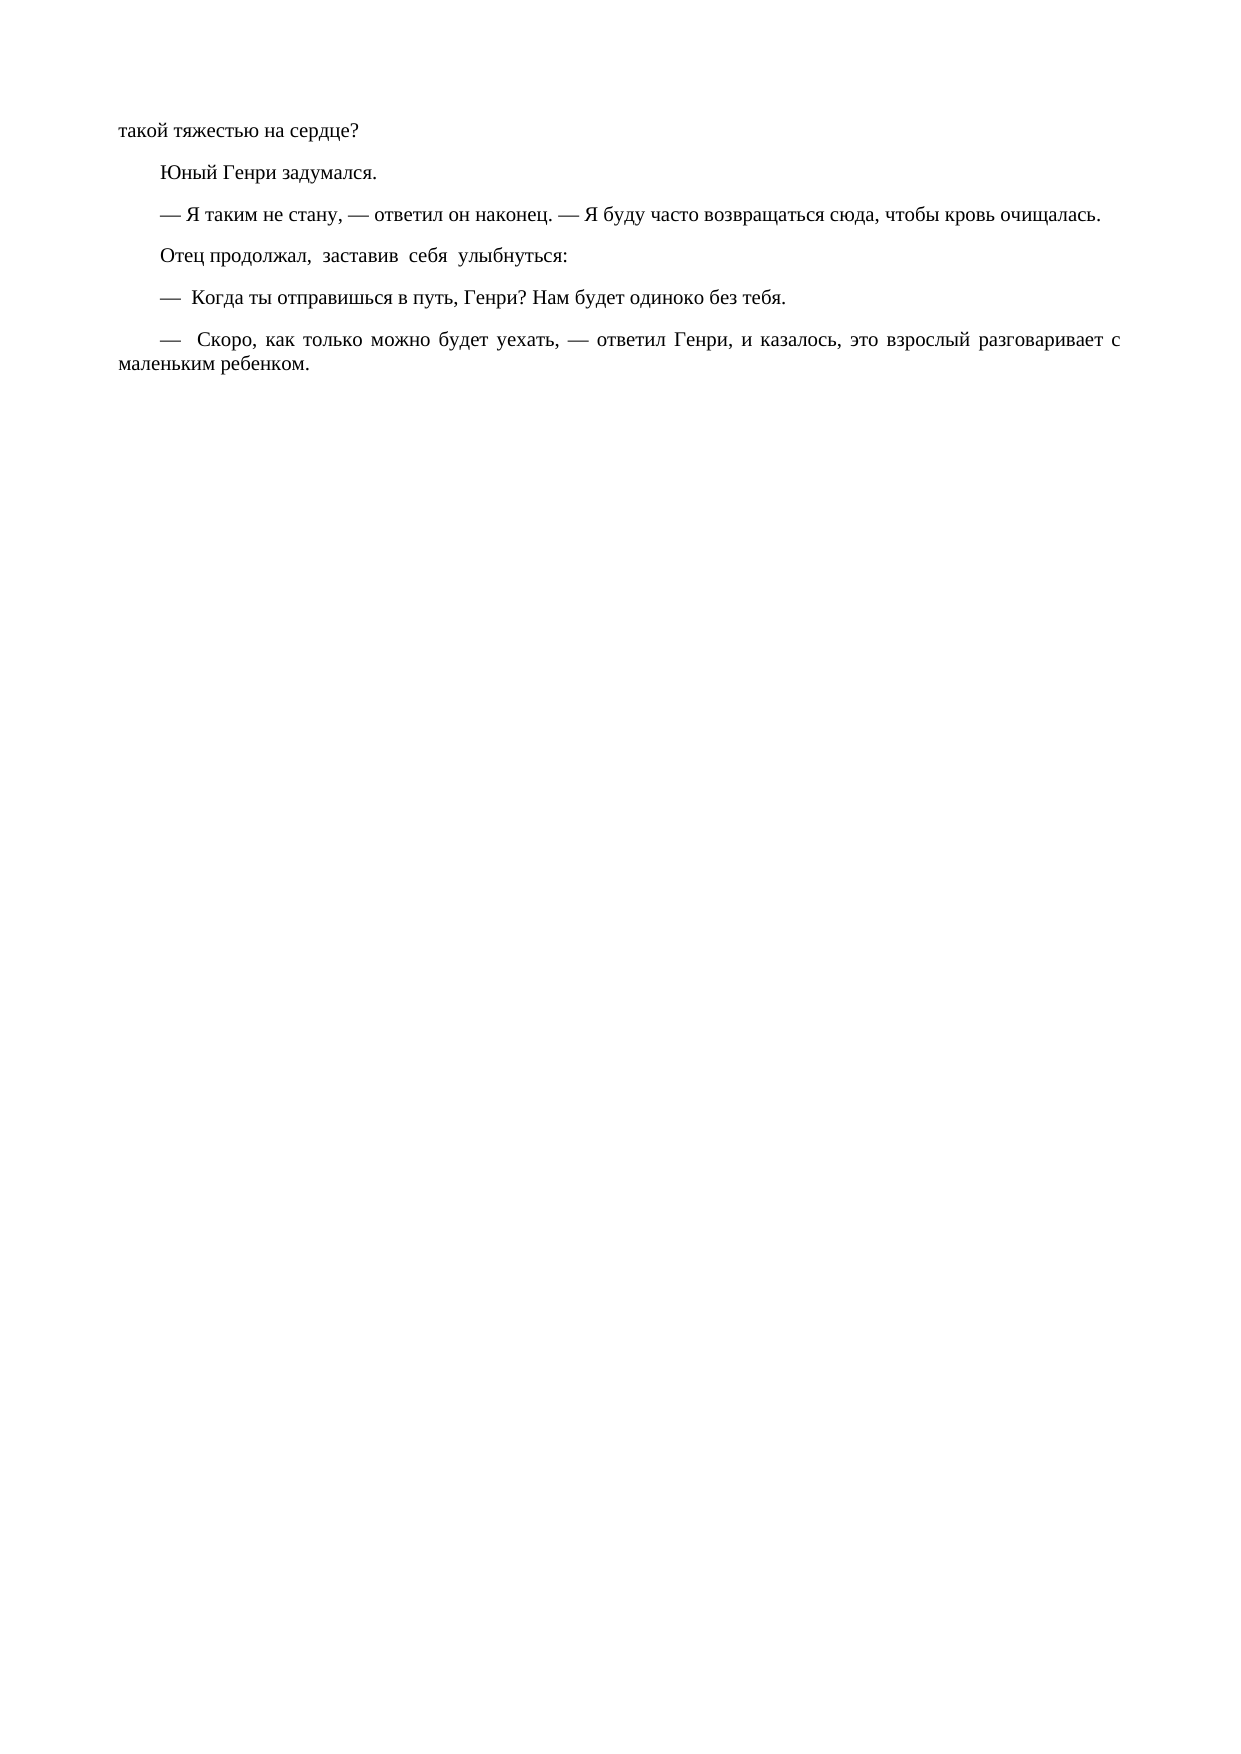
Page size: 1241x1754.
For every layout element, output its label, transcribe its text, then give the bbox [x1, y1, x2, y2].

text — Я таким не стану, — ответил он наконец. — Я буду часто возвращаться сюда, чтобы кровь очищалась. [118, 202, 1122, 226]
text — Когда ты отправишься в путь, Генри? Нам будет одиноко без тебя. [118, 285, 1122, 309]
text Юный Генри задумался. [118, 160, 1122, 184]
text такой тяжестью на сердце? [118, 118, 1122, 142]
text Отец продолжал, заставив себя улыбнуться: [118, 243, 1122, 267]
text — Скоро, как только можно будет уехать, — ответил Генри, и казалось, это взрослый разговаривает с маленьким ребенком. [118, 327, 1122, 375]
